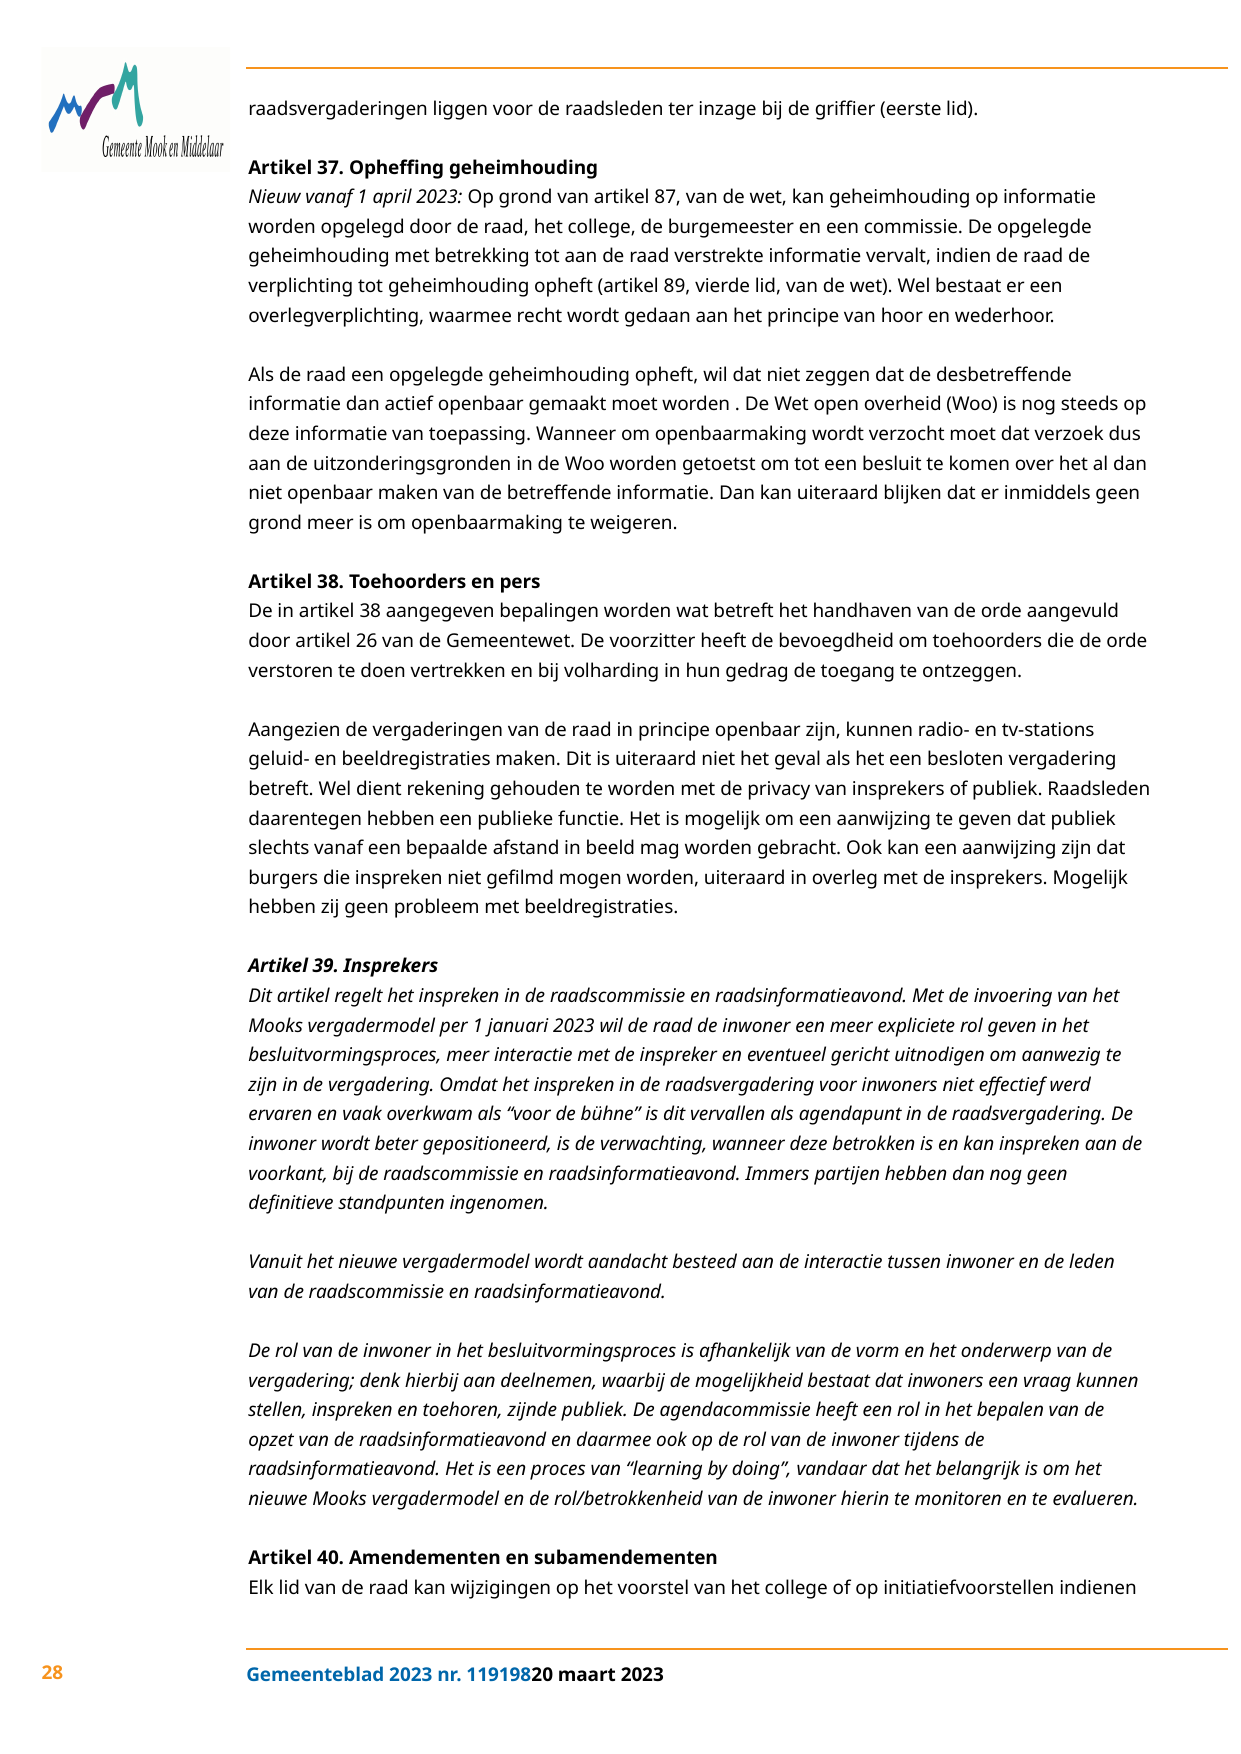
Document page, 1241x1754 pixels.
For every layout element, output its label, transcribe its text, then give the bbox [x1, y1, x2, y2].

text Aangezien de vergaderingen van de raad in principe openbaar zijn, kunnen radio- en tv-stations geluid- en beeldregistraties maken. Dit is uiteraard niet het geval als het een besloten vergadering betreft. Wel dient rekening gehouden te worden met de privacy van insprekers of publiek. Raadsleden daarentegen hebben een publieke functie. Het is mogelijk om een aanwijzing te geven dat publiek slechts vanaf een bepaalde afstand in beeld mag worden gebracht. Ook kan een aanwijzing zijn dat burgers die inspreken niet gefilmd mogen worden, uiteraard in overleg met de insprekers. Mogelijk hebben zij geen probleem met beeldregistraties. [248, 716, 1152, 919]
text Artikel 37. Opheffing geheimhouding [248, 154, 1152, 180]
text Vanuit het nieuwe vergadermodel wordt aandacht besteed aan de interactie tussen inwoner en de leden van de raadscommissie en raadsinformatieavond. [248, 1248, 1152, 1304]
picture [41, 47, 231, 172]
text Als de raad een opgelegde geheimhouding opheft, wil dat niet zeggen dat de desbetreffende informatie dan actief openbaar gemaakt moet worden . De Wet open overheid (Woo) is nog steeds op deze informatie van toepassing. Wanneer om openbaarmaking wordt verzocht moet dat verzoek dus aan de uitzonderingsgronden in de Woo worden getoetst om tot een besluit te komen over het al dan niet openbaar maken van de betreffende informatie. Dan kan uiteraard blijken dat er inmiddels geen grond meer is om openbaarmaking te weigeren. [248, 361, 1152, 535]
text Artikel 40. Amendementen en subamendementen [248, 1544, 1152, 1570]
text Elk lid van de raad kan wijzigingen op het voorstel van het college of op initiatiefvoorstellen indienen [248, 1574, 1152, 1600]
text De in artikel 38 aangegeven bepalingen worden wat betreft het handhaven van de orde aangevuld door artikel 26 van de Gemeentewet. De voorzitter heeft de bevoegdheid om toehoorders die de orde verstoren te doen vertrekken en bij volharding in hun gedrag de toegang te ontzeggen. [248, 598, 1152, 683]
text De rol van de inwoner in het besluitvormingsproces is afhankelijk van de vorm en het onderwerp van de vergadering; denk hierbij aan deelnemen, waarbij de mogelijkheid bestaat dat inwoners een vraag kunnen stellen, inspreken en toehoren, zijnde publiek. De agendacommissie heeft een rol in het bepalen van de opzet van de raadsinformatieavond en daarmee ook op de rol van de inwoner tijdens de raadsinformatieavond. Het is een proces van “learning by doing”, vandaar dat het belangrijk is om het nieuwe Mooks vergadermodel en de rol/betrokkenheid van de inwoner hierin te monitoren en te evalueren. [248, 1337, 1152, 1511]
text raadsvergaderingen liggen voor de raadsleden ter inzage bij de griffier (eerste lid). [248, 95, 1152, 121]
text Dit artikel regelt het inspreken in de raadscommissie en raadsinformatieavond. Met de invoering van het Mooks vergadermodel per 1 januari 2023 wil de raad de inwoner een meer expliciete rol geven in het besluitvormingsproces, meer interactie met de inspreker en eventueel gericht uitnodigen om aanwezig te zijn in de vergadering. Omdat het inspreken in de raadsvergadering voor inwoners niet effectief werd ervaren en vaak overkwam als “voor de bühne” is dit vervallen als agendapunt in de raadsvergadering. De inwoner wordt beter gepositioneerd, is de verwachting, wanneer deze betrokken is en kan inspreken aan de voorkant, bij de raadscommissie en raadsinformatieavond. Immers partijen hebben dan nog geen definitieve standpunten ingenomen. [248, 982, 1152, 1215]
text Artikel 39. Insprekers [248, 953, 1152, 978]
text Nieuw vanaf 1 april 2023: Op grond van artikel 87, van de wet, kan geheimhouding op informatie worden opgelegd door de raad, het college, de burgemeester en een commissie. De opgelegde geheimhouding met betrekking tot aan de raad verstrekte informatie vervalt, indien de raad de verplichting tot geheimhouding opheft (artikel 89, vierde lid, van de wet). Wel bestaat er een overlegverplichting, waarmee recht wordt gedaan aan het principe van hoor en wederhoor. [248, 183, 1152, 328]
text Artikel 38. Toehoorders en pers [248, 568, 1152, 594]
